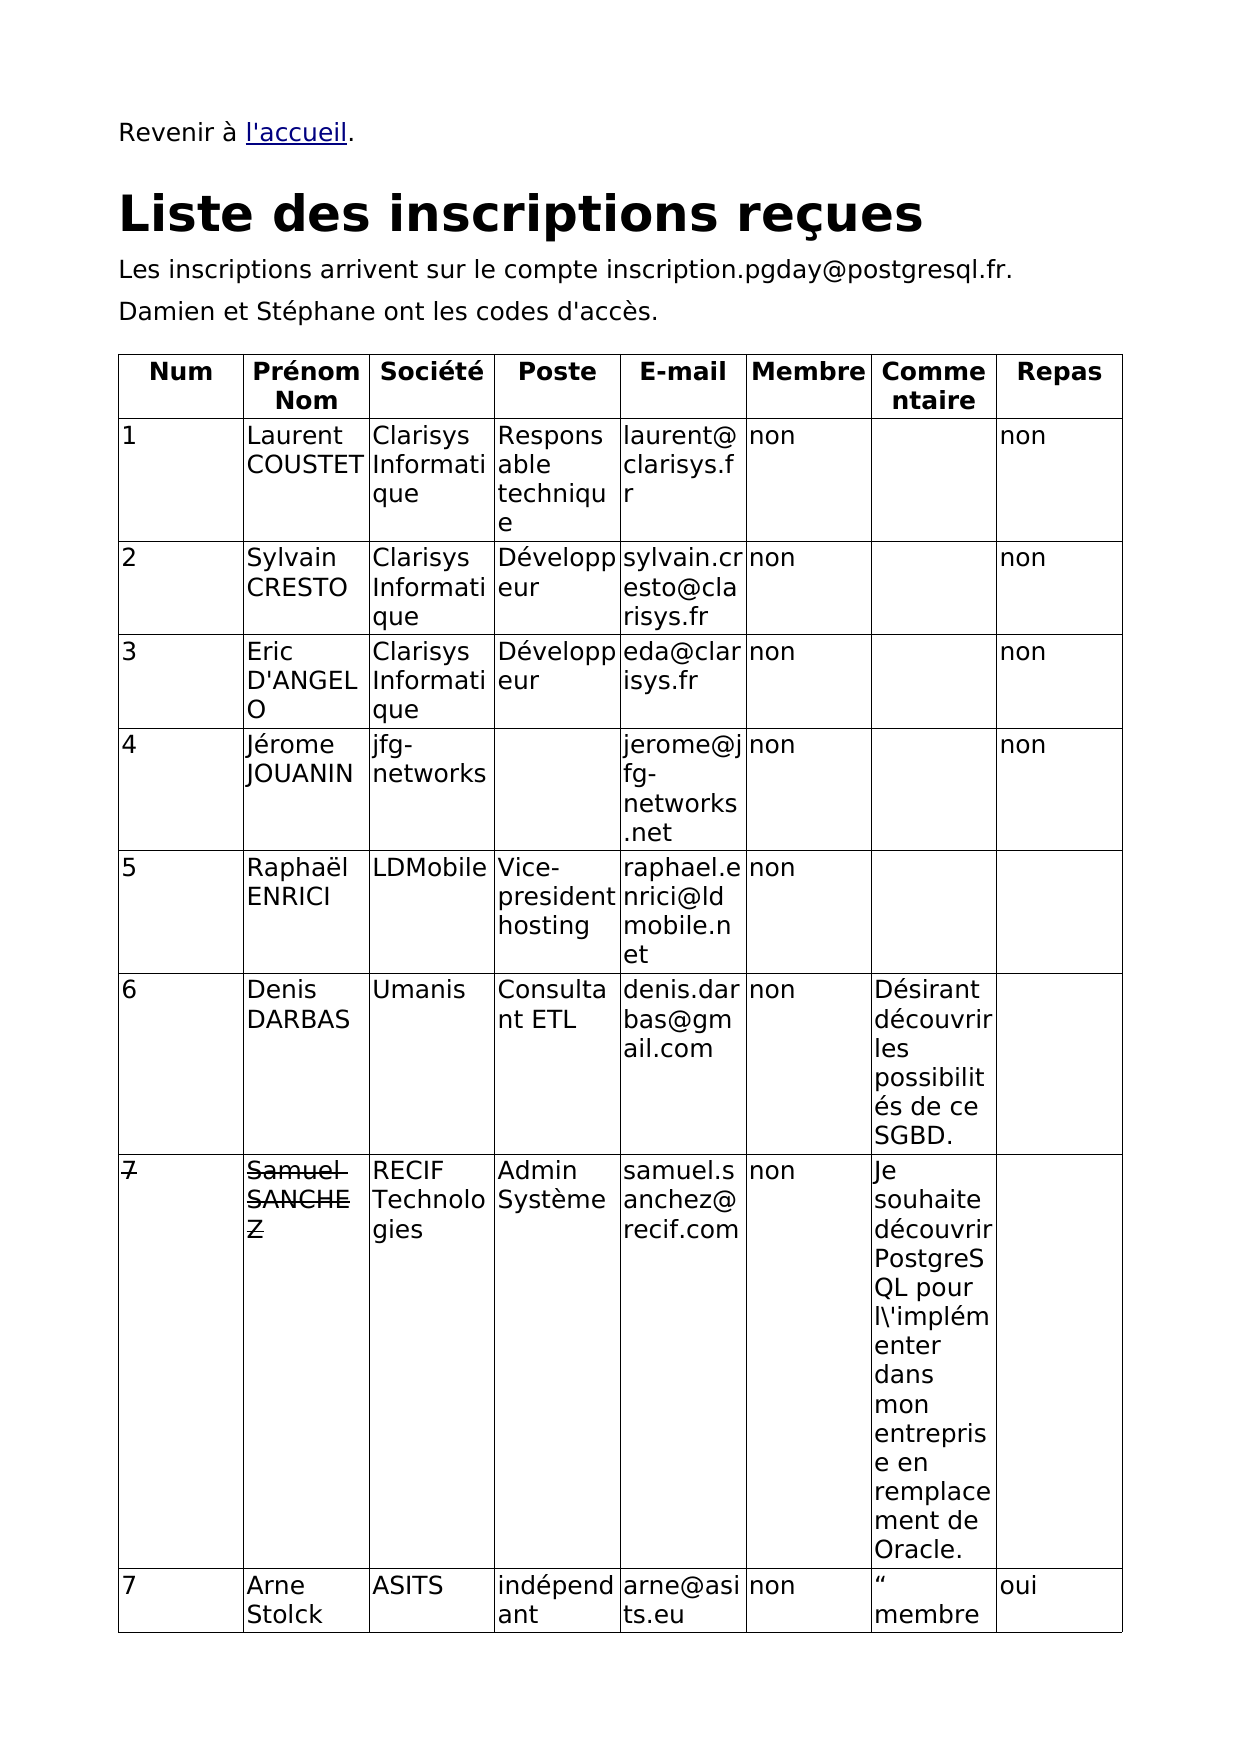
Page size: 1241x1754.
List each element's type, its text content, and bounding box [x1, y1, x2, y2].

table_cell [997, 1155, 1122, 1568]
table_cell “ membre [872, 1569, 996, 1632]
table_cell samuel.sanchez@recif.com [621, 1155, 746, 1568]
table_header E-mail [621, 355, 746, 418]
table_cell [872, 635, 996, 727]
table_cell 7 [119, 1569, 243, 1632]
table_cell 3 [119, 635, 243, 727]
table_cell non [997, 635, 1122, 727]
table_header Repas [997, 355, 1122, 418]
table_cell Clarisys Informatique [370, 635, 494, 727]
table_cell Umanis [370, 974, 494, 1153]
table_cell sylvain.cresto@clarisys.fr [621, 542, 746, 634]
table_cell non [747, 1155, 871, 1568]
table_cell Consultant ETL [495, 974, 620, 1153]
table_cell 7 [119, 1155, 243, 1568]
table_cell 5 [119, 851, 243, 973]
table_cell non [747, 635, 871, 727]
table_cell 2 [119, 542, 243, 634]
text Revenir à l'accueil. [118, 118, 1122, 147]
table_cell [872, 851, 996, 973]
table_cell Admin Système [495, 1155, 620, 1568]
table_cell non [747, 729, 871, 850]
table_cell Responsable technique [495, 419, 620, 541]
table_cell Clarisys Informatique [370, 542, 494, 634]
table_cell arne@asits.eu [621, 1569, 746, 1632]
table_cell non [747, 974, 871, 1153]
table_cell [997, 974, 1122, 1153]
table_cell 6 [119, 974, 243, 1153]
table_cell jerome@jfg-networks.net [621, 729, 746, 850]
table_cell Samuel SANCHEZ [244, 1155, 369, 1568]
table_cell Jérome JOUANIN [244, 729, 369, 850]
table_cell non [747, 851, 871, 973]
table_header Prénom Nom [244, 355, 369, 418]
table_cell LDMobile [370, 851, 494, 973]
table_cell Denis DARBAS [244, 974, 369, 1153]
text Les inscriptions arrivent sur le compte inscription.pgday@postgresql.fr. [118, 256, 1122, 285]
table_cell raphael.enrici@ldmobile.net [621, 851, 746, 973]
text Damien et Stéphane ont les codes d'accès. [118, 297, 1122, 326]
table_cell 1 [119, 419, 243, 541]
table_cell non [747, 1569, 871, 1632]
table_cell [872, 419, 996, 541]
table_cell oui [997, 1569, 1122, 1632]
table_cell non [747, 419, 871, 541]
table_cell Vice-president hosting [495, 851, 620, 973]
table_cell Arne Stolck [244, 1569, 369, 1632]
table_cell non [747, 542, 871, 634]
table_header Membre [747, 355, 871, 418]
table_cell [495, 729, 620, 850]
table_cell eda@clarisys.fr [621, 635, 746, 727]
table_cell indépendant [495, 1569, 620, 1632]
table_header Commentaire [872, 355, 996, 418]
table_cell Clarisys Informatique [370, 419, 494, 541]
table_cell non [997, 729, 1122, 850]
table_cell Eric D'ANGELO [244, 635, 369, 727]
table_cell [872, 542, 996, 634]
table_cell ASITS [370, 1569, 494, 1632]
table_cell RECIF Technologies [370, 1155, 494, 1568]
table_header Société [370, 355, 494, 418]
table_header Poste [495, 355, 620, 418]
table_cell 4 [119, 729, 243, 850]
table_cell non [997, 419, 1122, 541]
table_cell Je souhaite découvrir PostgreSQL pour l\'implémenter dans mon entreprise en remplacement de Oracle. [872, 1155, 996, 1568]
table_header Num [119, 355, 243, 418]
table_cell Développeur [495, 542, 620, 634]
subtitle Liste des inscriptions reçues [118, 185, 1122, 243]
table_cell laurent@clarisys.fr [621, 419, 746, 541]
table_cell [997, 851, 1122, 973]
table_cell Sylvain CRESTO [244, 542, 369, 634]
table_cell Raphaël ENRICI [244, 851, 369, 973]
table_cell non [997, 542, 1122, 634]
table_cell Laurent COUSTET [244, 419, 369, 541]
table_cell Désirant découvrir les possibilités de ce SGBD. [872, 974, 996, 1153]
table_cell Développeur [495, 635, 620, 727]
table_cell jfg-networks [370, 729, 494, 850]
table_cell [872, 729, 996, 850]
table_cell denis.darbas@gmail.com [621, 974, 746, 1153]
